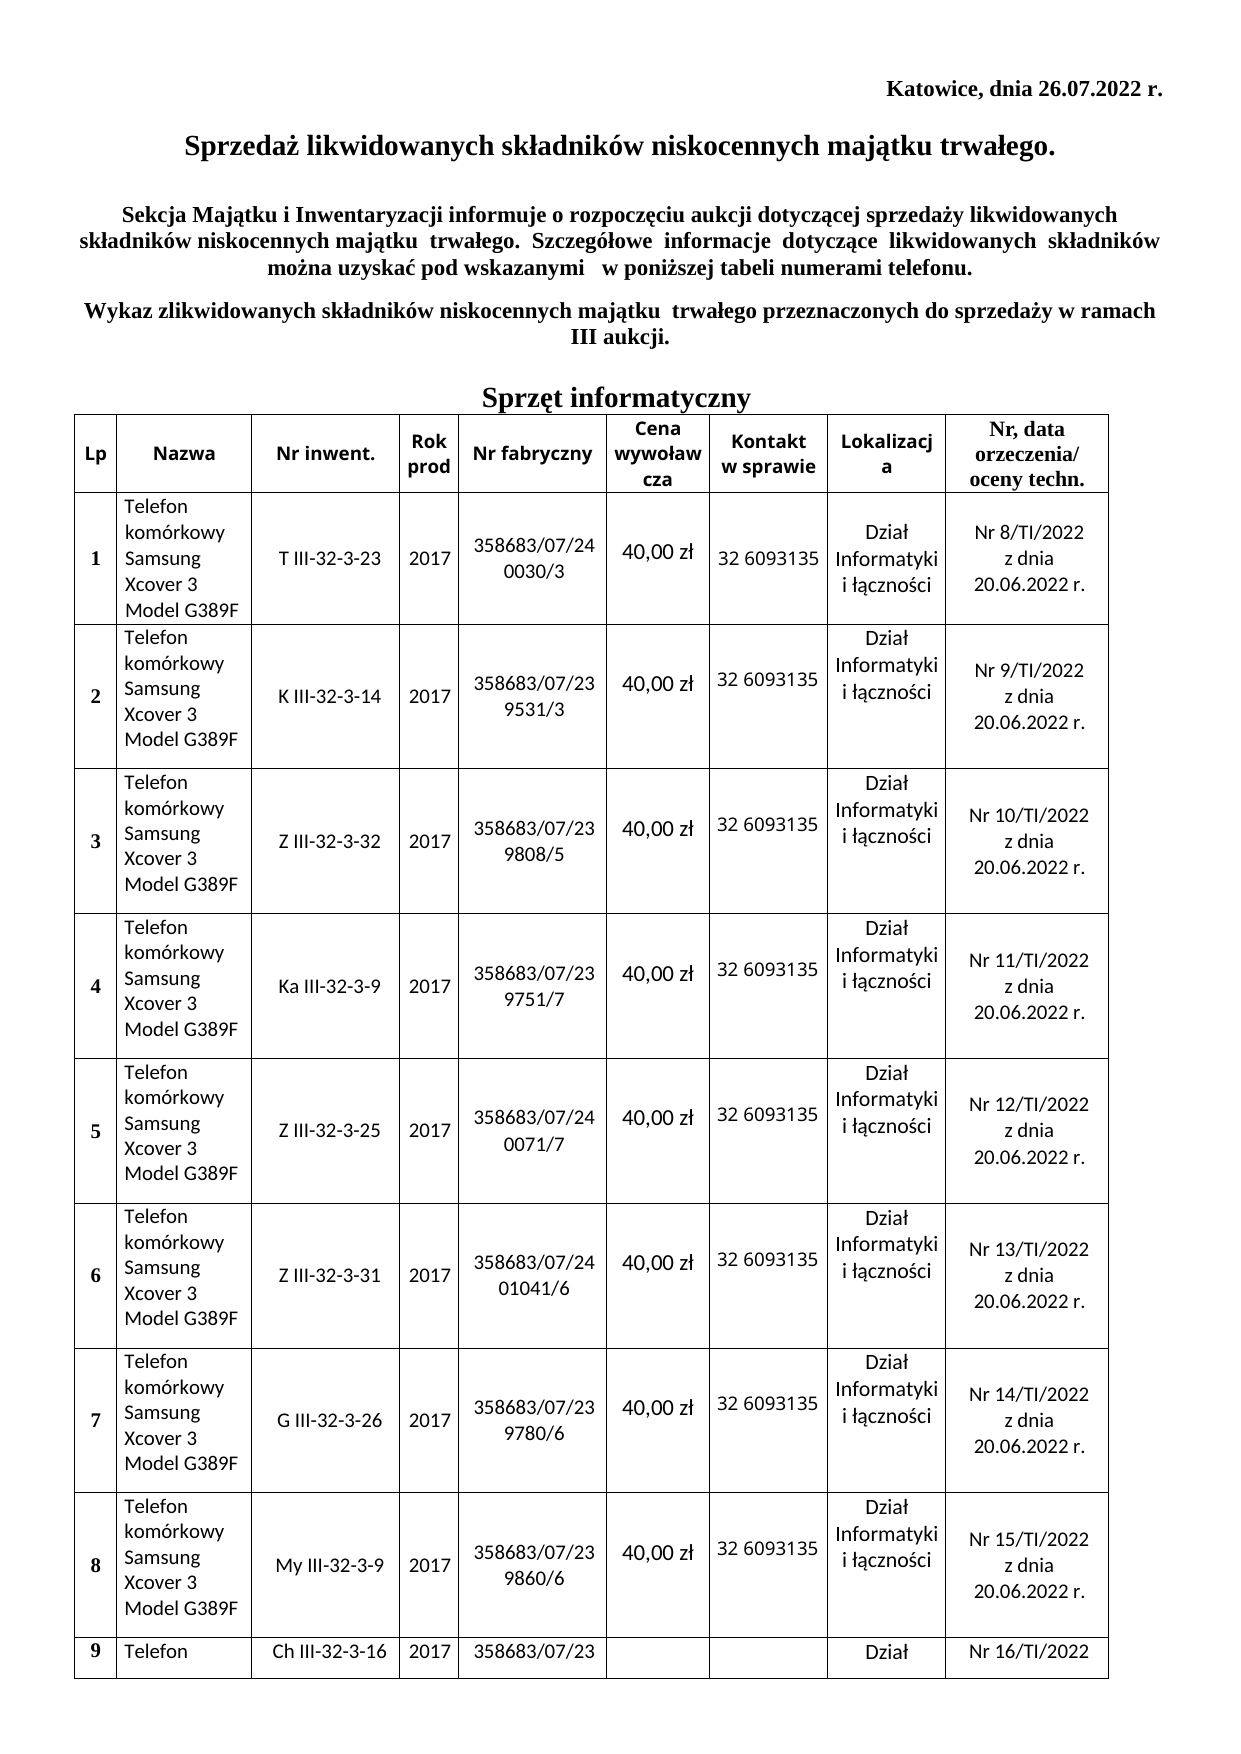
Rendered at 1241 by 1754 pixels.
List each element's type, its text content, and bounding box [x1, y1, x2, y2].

table_cell 8 [75, 1493, 116, 1637]
table_cell Nr 12/TI/2022 z dnia 20.06.2022 r. [946, 1059, 1108, 1203]
table_cell Telefon komórkowy Samsung Xcover 3 Model G389F [117, 493, 251, 623]
table_cell My III-32-3-9 [252, 1493, 399, 1637]
table_cell 40,00 zł [607, 625, 709, 768]
table_cell 40,00 zł [607, 1349, 709, 1492]
table_cell [710, 1638, 827, 1678]
table_cell 358683/07/239531/3 [459, 625, 606, 768]
table_cell 358683/07/2401041/6 [459, 1204, 606, 1347]
table_cell 40,00 zł [607, 914, 709, 1058]
table_cell [607, 1638, 709, 1678]
table_cell 32 6093135 [710, 1349, 827, 1492]
table_cell 2017 [400, 1059, 458, 1203]
text Sprzęt informatyczny [75, 381, 1165, 414]
table_cell Dział Informatyki i łączności [828, 769, 945, 913]
table_cell Ka III-32-3-9 [252, 914, 399, 1058]
table_cell Dział Informatyki i łączności [828, 493, 945, 623]
table_cell 2 [75, 625, 116, 768]
table_cell Dział Informatyki i łączności [828, 1059, 945, 1203]
table_cell Telefon komórkowy Samsung Xcover 3 Model G389F [117, 1059, 251, 1203]
text Sekcja Majątku i Inwentaryzacji informuje o rozpoczęciu aukcji dotyczącej sprzedaży likwidowanych składników niskocennych majątku trwałego. Szczegółowe informacje dotyczące likwidowanych składników można uzyskać pod wskazanymi w poniższej tabeli numerami telefonu. [75, 201, 1165, 280]
table_cell 358683/07/239808/5 [459, 769, 606, 913]
table_header Rok prod [400, 415, 458, 492]
table_cell Nr 10/TI/2022 z dnia 20.06.2022 r. [946, 769, 1108, 913]
table_cell 2017 [400, 1493, 458, 1637]
table_cell 6 [75, 1204, 116, 1347]
table_cell 3 [75, 769, 116, 913]
table_cell 5 [75, 1059, 116, 1203]
table_cell Telefon komórkowy Samsung Xcover 3 Model G389F [117, 914, 251, 1058]
table_cell Dział Informatyki i łączności [828, 1204, 945, 1347]
table_cell Z III-32-3-31 [252, 1204, 399, 1347]
table_cell 358683/07/23 [459, 1638, 606, 1678]
table_cell Dział [828, 1638, 945, 1678]
table_cell Nr 9/TI/2022 z dnia 20.06.2022 r. [946, 625, 1108, 768]
table_cell T III-32-3-23 [252, 493, 399, 623]
table_cell 32 6093135 [710, 769, 827, 913]
table_cell 9 [75, 1638, 116, 1678]
text Katowice, dnia 26.07.2022 r. [812, 75, 1165, 101]
table_cell Nr 15/TI/2022 z dnia 20.06.2022 r. [946, 1493, 1108, 1637]
table_cell 32 6093135 [710, 1204, 827, 1347]
table_cell 7 [75, 1349, 116, 1492]
table_cell K III-32-3-14 [252, 625, 399, 768]
table_cell Telefon komórkowy Samsung Xcover 3 Model G389F [117, 769, 251, 913]
table_cell 2017 [400, 1204, 458, 1347]
table_cell 2017 [400, 1638, 458, 1678]
table_cell 2017 [400, 914, 458, 1058]
table_cell 40,00 zł [607, 769, 709, 913]
table_header Kontakt w sprawie [710, 415, 827, 492]
table_cell Telefon komórkowy Samsung Xcover 3 Model G389F [117, 1204, 251, 1347]
table_cell Z III-32-3-25 [252, 1059, 399, 1203]
table_cell Telefon komórkowy Samsung Xcover 3 Model G389F [117, 625, 251, 768]
table_cell 40,00 zł [607, 493, 709, 623]
table_cell Z III-32-3-32 [252, 769, 399, 913]
table_cell 32 6093135 [710, 625, 827, 768]
table_cell Telefon komórkowy Samsung Xcover 3 Model G389F [117, 1493, 251, 1637]
table_header Nr, data orzeczenia/ oceny techn. [946, 415, 1108, 492]
table_cell 2017 [400, 625, 458, 768]
table_cell 2017 [400, 1349, 458, 1492]
table_cell Nr 8/TI/2022 z dnia 20.06.2022 r. [946, 493, 1108, 623]
table_cell Nr 14/TI/2022 z dnia 20.06.2022 r. [946, 1349, 1108, 1492]
table_cell 32 6093135 [710, 1059, 827, 1203]
table_cell 32 6093135 [710, 493, 827, 623]
table_cell Dział Informatyki i łączności [828, 914, 945, 1058]
table_cell Nr 16/TI/2022 [946, 1638, 1108, 1678]
table_cell 2017 [400, 769, 458, 913]
table_cell 358683/07/240030/3 [459, 493, 606, 623]
table_cell 358683/07/239860/6 [459, 1493, 606, 1637]
table_cell Telefon [117, 1638, 251, 1678]
table_cell Nr 13/TI/2022 z dnia 20.06.2022 r. [946, 1204, 1108, 1347]
table_cell G III-32-3-26 [252, 1349, 399, 1492]
table_cell Dział Informatyki i łączności [828, 625, 945, 768]
table_cell 4 [75, 914, 116, 1058]
table_cell 1 [75, 493, 116, 623]
table_header Lokalizacja [828, 415, 945, 492]
text Wykaz zlikwidowanych składników niskocennych majątku trwałego przeznaczonych do sprzedaży w ramach III aukcji. [75, 297, 1165, 349]
table_cell 358683/07/239780/6 [459, 1349, 606, 1492]
table_cell Dział Informatyki i łączności [828, 1493, 945, 1637]
table_cell 40,00 zł [607, 1204, 709, 1347]
table_header Nr fabryczny [459, 415, 606, 492]
table_cell 358683/07/239751/7 [459, 914, 606, 1058]
table_cell 40,00 zł [607, 1493, 709, 1637]
table_cell Nr 11/TI/2022 z dnia 20.06.2022 r. [946, 914, 1108, 1058]
table_header Nr inwent. [252, 415, 399, 492]
table_header Lp [75, 415, 116, 492]
table_cell 32 6093135 [710, 1493, 827, 1637]
table_cell 32 6093135 [710, 914, 827, 1058]
table_header Nazwa [117, 415, 251, 492]
table_cell Ch III-32-3-16 [252, 1638, 399, 1678]
table_cell 40,00 zł [607, 1059, 709, 1203]
table_cell 358683/07/240071/7 [459, 1059, 606, 1203]
table_header Cena wywoławcza [607, 415, 709, 492]
table_cell 2017 [400, 493, 458, 623]
table_cell Telefon komórkowy Samsung Xcover 3 Model G389F [117, 1349, 251, 1492]
table_cell Dział Informatyki i łączności [828, 1349, 945, 1492]
text Sprzedaż likwidowanych składników niskocennych majątku trwałego. [75, 128, 1165, 161]
